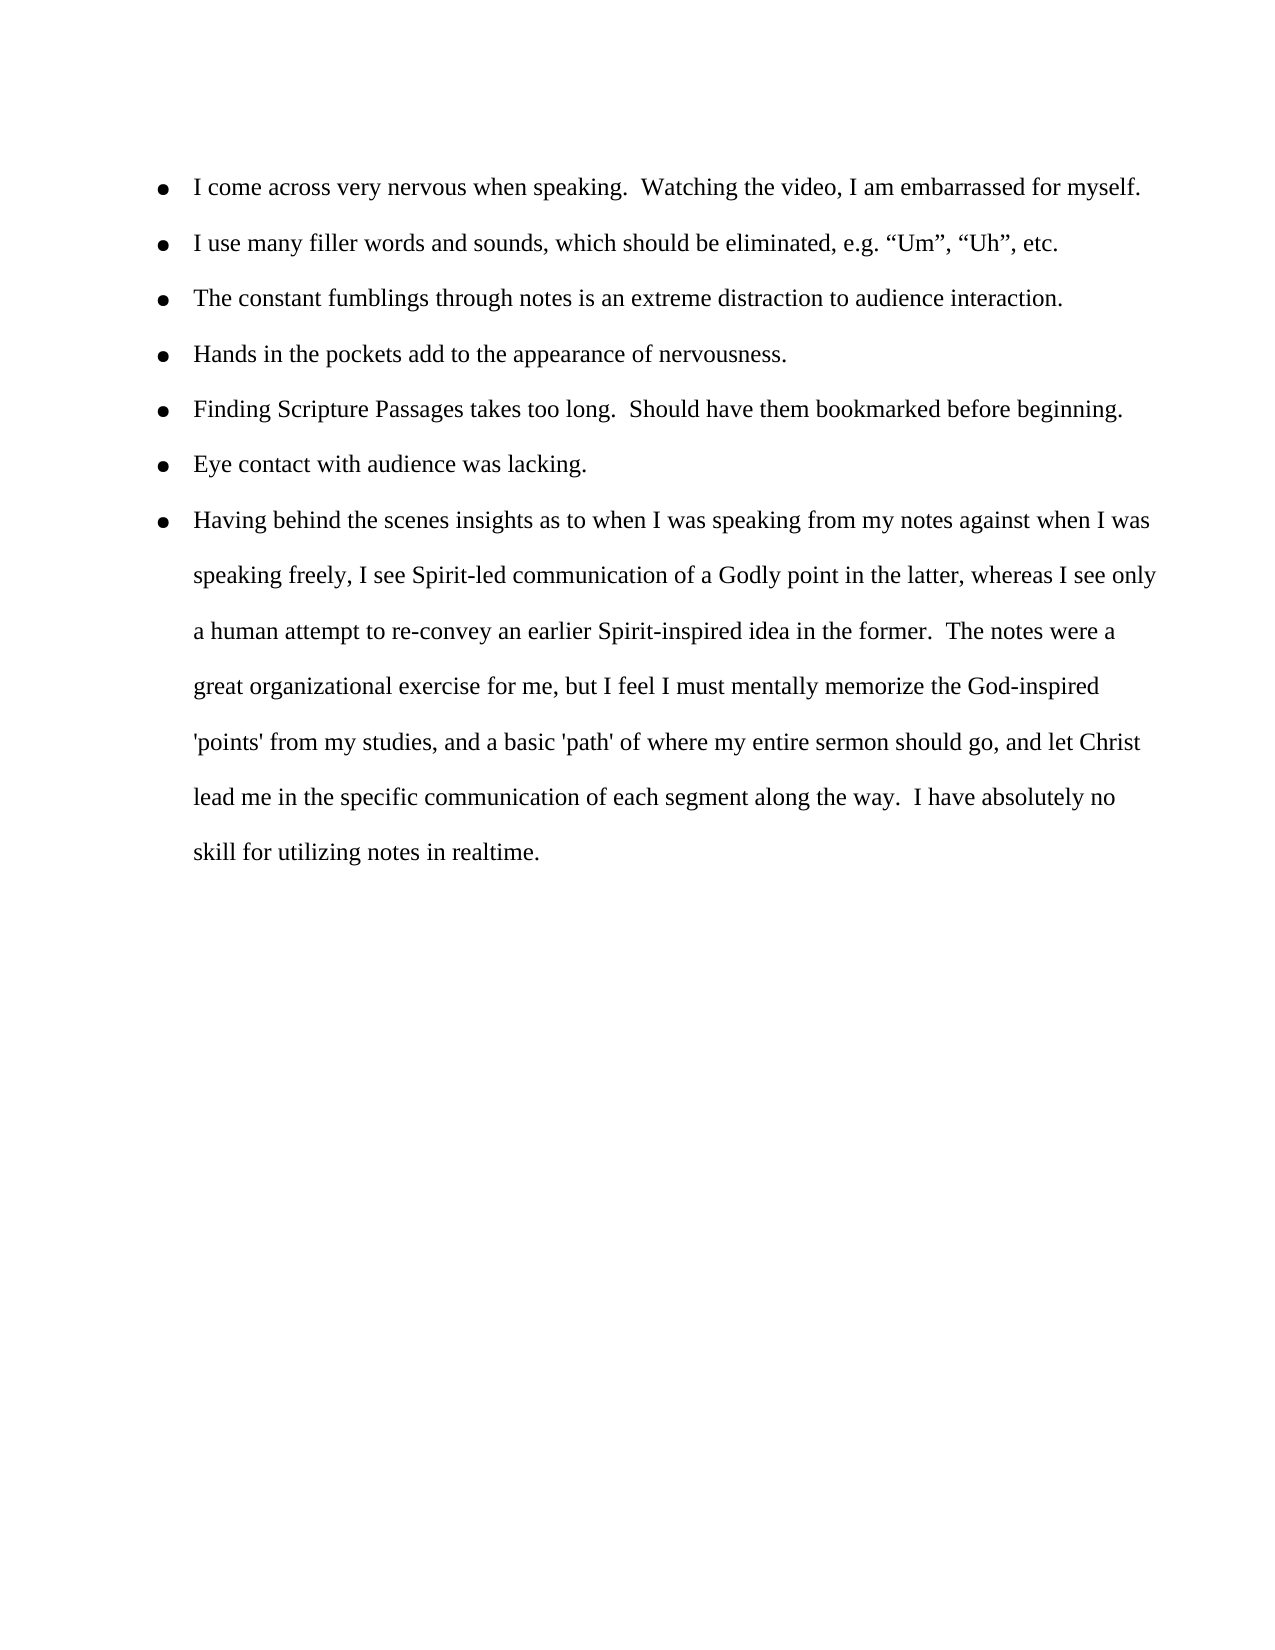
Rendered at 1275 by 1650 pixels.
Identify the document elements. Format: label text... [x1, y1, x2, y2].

list Having behind the scenes insights as to when I was speaking from my notes against when I was speaking freely, I see Spirit-led communication of a Godly point in the latter, whereas I see only a human attempt to re-convey an earlier Spirit-inspired idea in the former. The notes were a great organizational exercise for me, but I feel I must mentally memorize the God-inspired 'points' from my studies, and a basic 'path' of where my entire sermon should go, and let Christ lead me in the specific communication of each segment along the way. I have absolutely no skill for utilizing notes in realtime. [156, 506, 1157, 866]
list Eye contact with audience was lacking. [156, 451, 1157, 478]
list I use many filler words and sounds, which should be eliminated, e.g. “Um”, “Uh”, etc. [156, 229, 1157, 257]
list Finding Scripture Passages takes too long. Should have them bookmarked before beginning. [156, 395, 1157, 423]
list I come across very nervous when speaking. Watching the video, I am embarrassed for myself. [156, 173, 1157, 201]
list The constant fumblings through notes is an extreme distraction to audience interaction. [156, 284, 1157, 312]
list Hands in the pockets add to the appearance of nervousness. [156, 340, 1157, 367]
